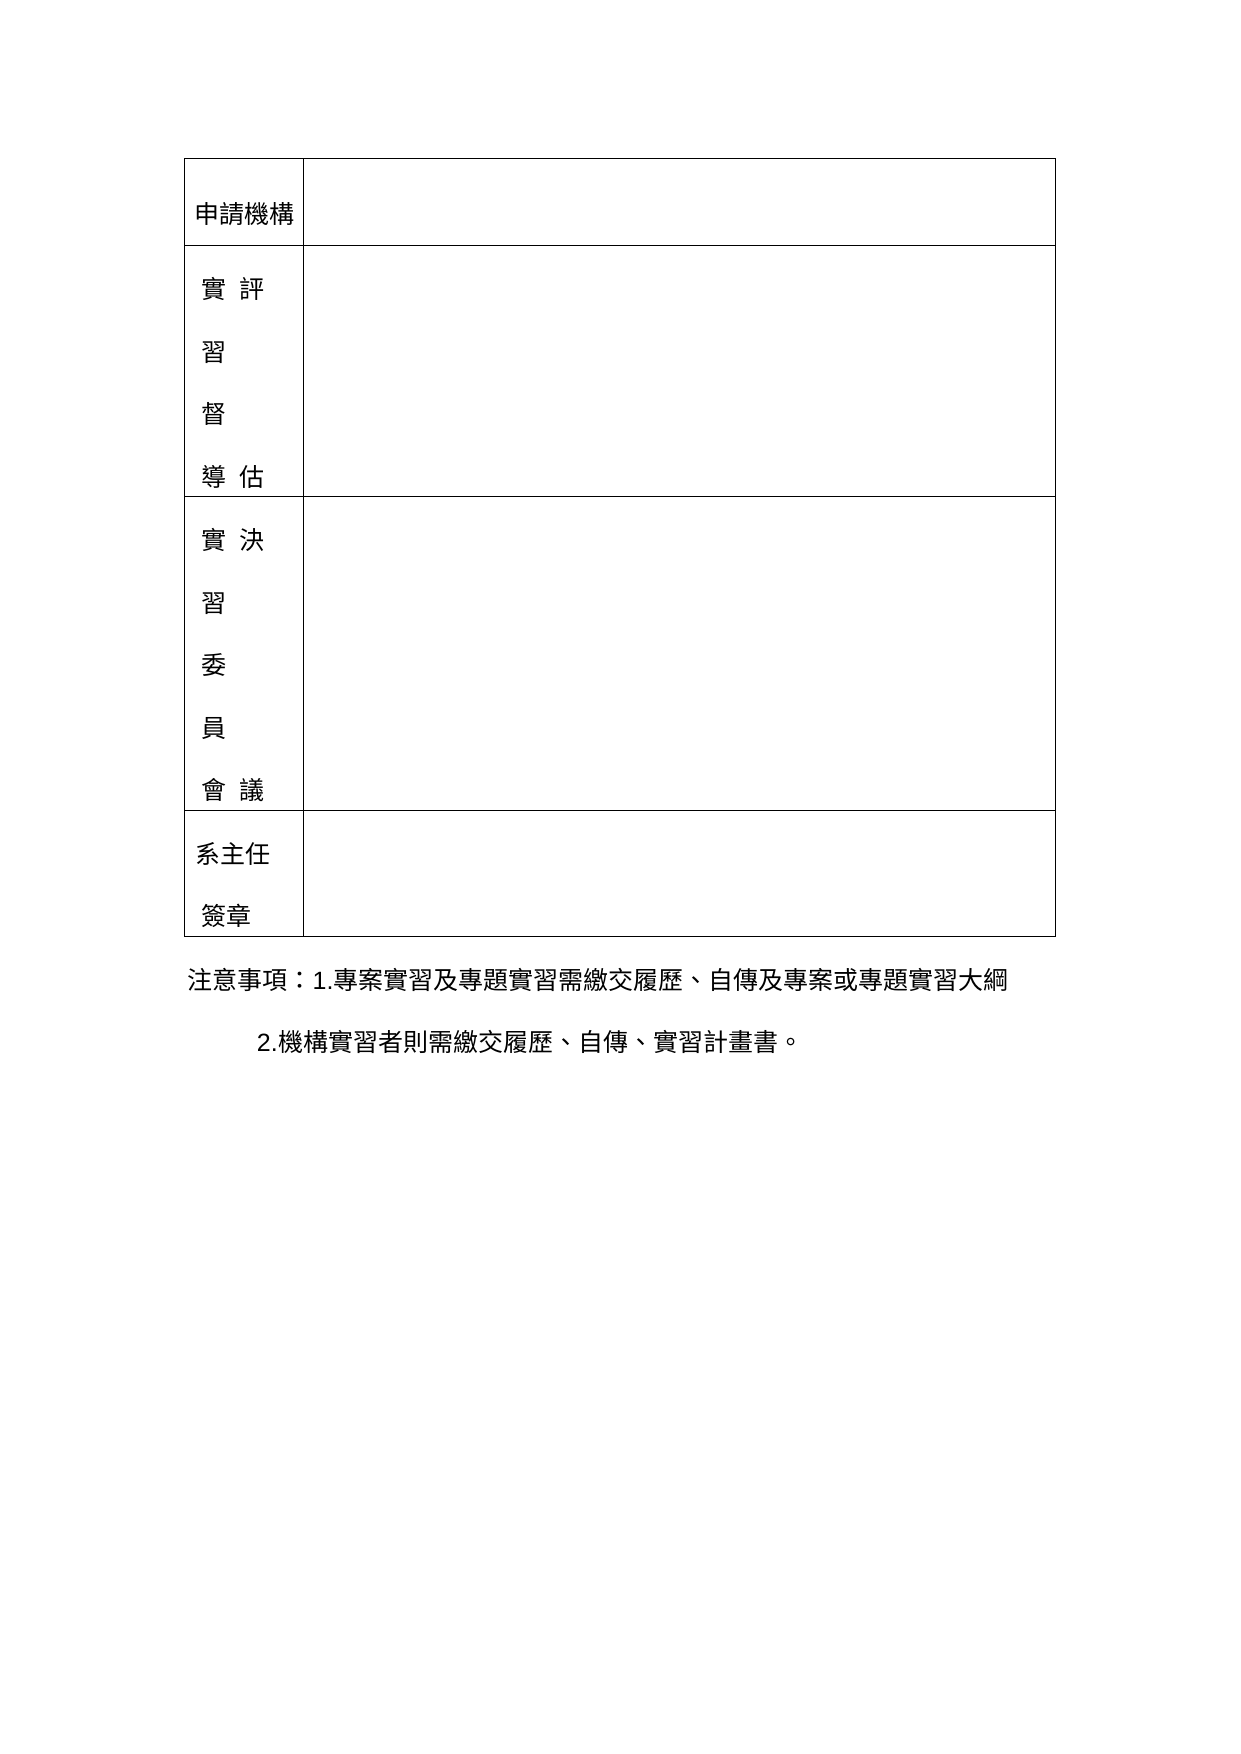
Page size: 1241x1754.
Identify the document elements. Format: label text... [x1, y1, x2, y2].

table_cell [304, 811, 1055, 936]
table_cell [304, 246, 1055, 496]
table_cell 實 決 習 委 員 會 議 [185, 497, 303, 810]
table_cell 申請機構 [185, 159, 303, 245]
table_cell 實 評 習 督 導 估 [185, 246, 303, 496]
text 注意事項：1.專案實習及專題實習需繳交履歷、自傳及專案或專題實習大綱 [187, 937, 1053, 999]
text 2.機構實習者則需繳交履歷、自傳、實習計畫書。 [187, 999, 1053, 1062]
table_cell 系主任 簽章 [185, 811, 303, 936]
table_cell [304, 497, 1055, 810]
table_cell [304, 159, 1055, 245]
